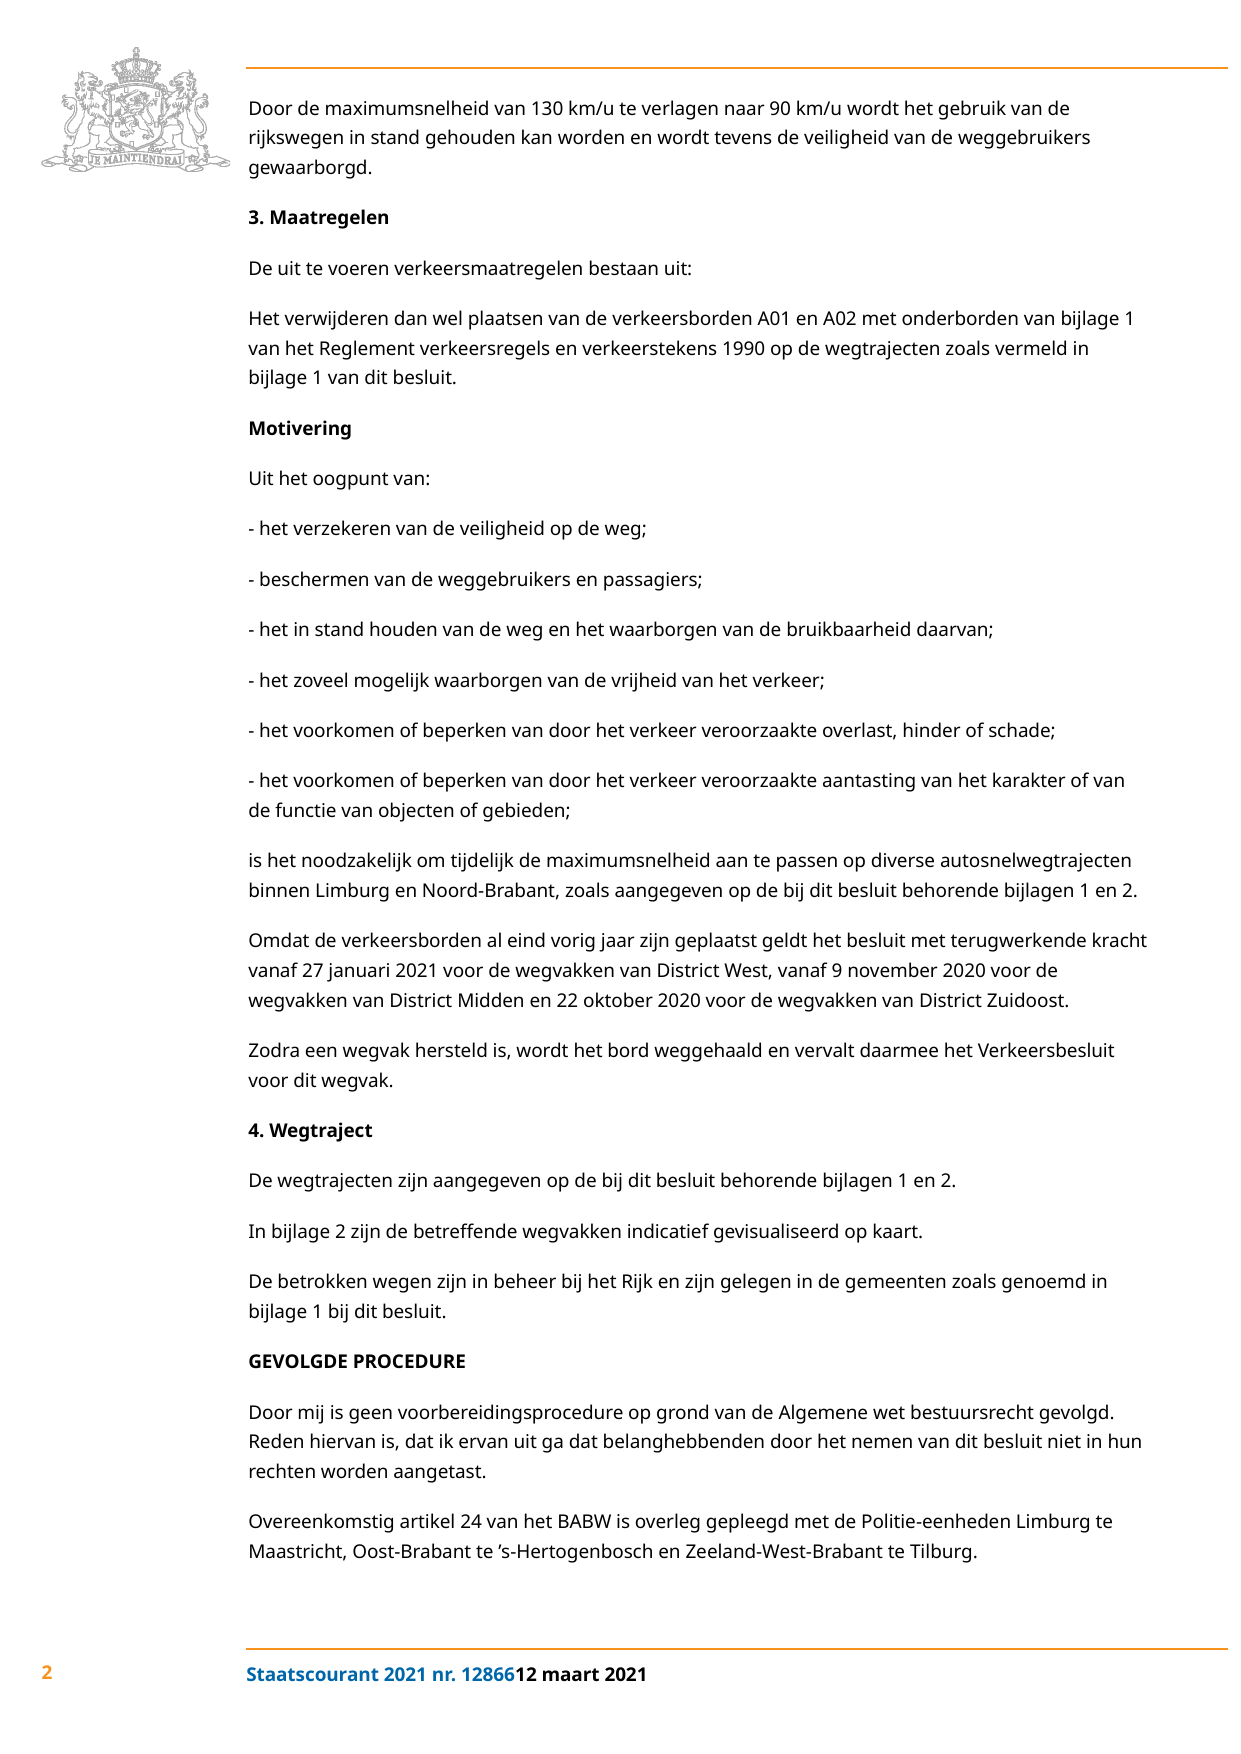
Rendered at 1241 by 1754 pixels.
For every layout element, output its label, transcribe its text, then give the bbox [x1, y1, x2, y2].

text De wegtrajecten zijn aangegeven op de bij dit besluit behorende bijlagen 1 en 2. [248, 1168, 1152, 1193]
text Door mij is geen voorbereidingsprocedure op grond van de Algemene wet bestuursrecht gevolgd. Reden hiervan is, dat ik ervan uit ga dat belanghebbenden door het nemen van dit besluit niet in hun rechten worden aangetast. [248, 1399, 1152, 1484]
text - het verzekeren van de veiligheid op de weg; [248, 516, 1152, 541]
text - het zoveel mogelijk waarborgen van de vrijheid van het verkeer; [248, 667, 1152, 693]
text Overeenkomstig artikel 24 van het BABW is overleg gepleegd met de Politie-eenheden Limburg te Maastricht, Oost-Brabant te ’s-Hertogenbosch en Zeeland-West-Brabant te Tilburg. [248, 1508, 1152, 1564]
text - het in stand houden van de weg en het waarborgen van de bruikbaarheid daarvan; [248, 616, 1152, 642]
text Door de maximumsnelheid van 130 km/u te verlagen naar 90 km/u wordt het gebruik van de rijkswegen in stand gehouden kan worden en wordt tevens de veiligheid van de weggebruikers gewaarborgd. [248, 95, 1152, 180]
text - het voorkomen of beperken van door het verkeer veroorzaakte overlast, hinder of schade; [248, 717, 1152, 743]
text In bijlage 2 zijn de betreffende wegvakken indicatief gevisualiseerd op kaart. [248, 1218, 1152, 1244]
picture [41, 47, 231, 172]
text 4. Wegtraject [248, 1117, 1152, 1143]
text GEVOLGDE PROCEDURE [248, 1348, 1152, 1374]
text Zodra een wegvak hersteld is, wordt het bord weggehaald en vervalt daarmee het Verkeersbesluit voor dit wegvak. [248, 1037, 1152, 1093]
text Omdat de verkeersborden al eind vorig jaar zijn geplaatst geldt het besluit met terugwerkende kracht vanaf 27 januari 2021 voor de wegvakken van District West, vanaf 9 november 2020 voor de wegvakken van District Midden en 22 oktober 2020 voor de wegvakken van District Zuidoost. [248, 928, 1152, 1013]
text is het noodzakelijk om tijdelijk de maximumsnelheid aan te passen op diverse autosnelwegtrajecten binnen Limburg en Noord-Brabant, zoals aangegeven op de bij dit besluit behorende bijlagen 1 en 2. [248, 848, 1152, 903]
text - beschermen van de weggebruikers en passagiers; [248, 566, 1152, 592]
text Uit het oogpunt van: [248, 465, 1152, 491]
text 3. Maatregelen [248, 204, 1152, 230]
text Het verwijderen dan wel plaatsen van de verkeersborden A01 en A02 met onderborden van bijlage 1 van het Reglement verkeersregels en verkeerstekens 1990 op de wegtrajecten zoals vermeld in bijlage 1 van dit besluit. [248, 305, 1152, 390]
text - het voorkomen of beperken van door het verkeer veroorzaakte aantasting van het karakter of van de functie van objecten of gebieden; [248, 768, 1152, 823]
text De betrokken wegen zijn in beheer bij het Rijk en zijn gelegen in de gemeenten zoals genoemd in bijlage 1 bij dit besluit. [248, 1268, 1152, 1324]
text Motivering [248, 415, 1152, 441]
text De uit te voeren verkeersmaatregelen bestaan uit: [248, 255, 1152, 281]
